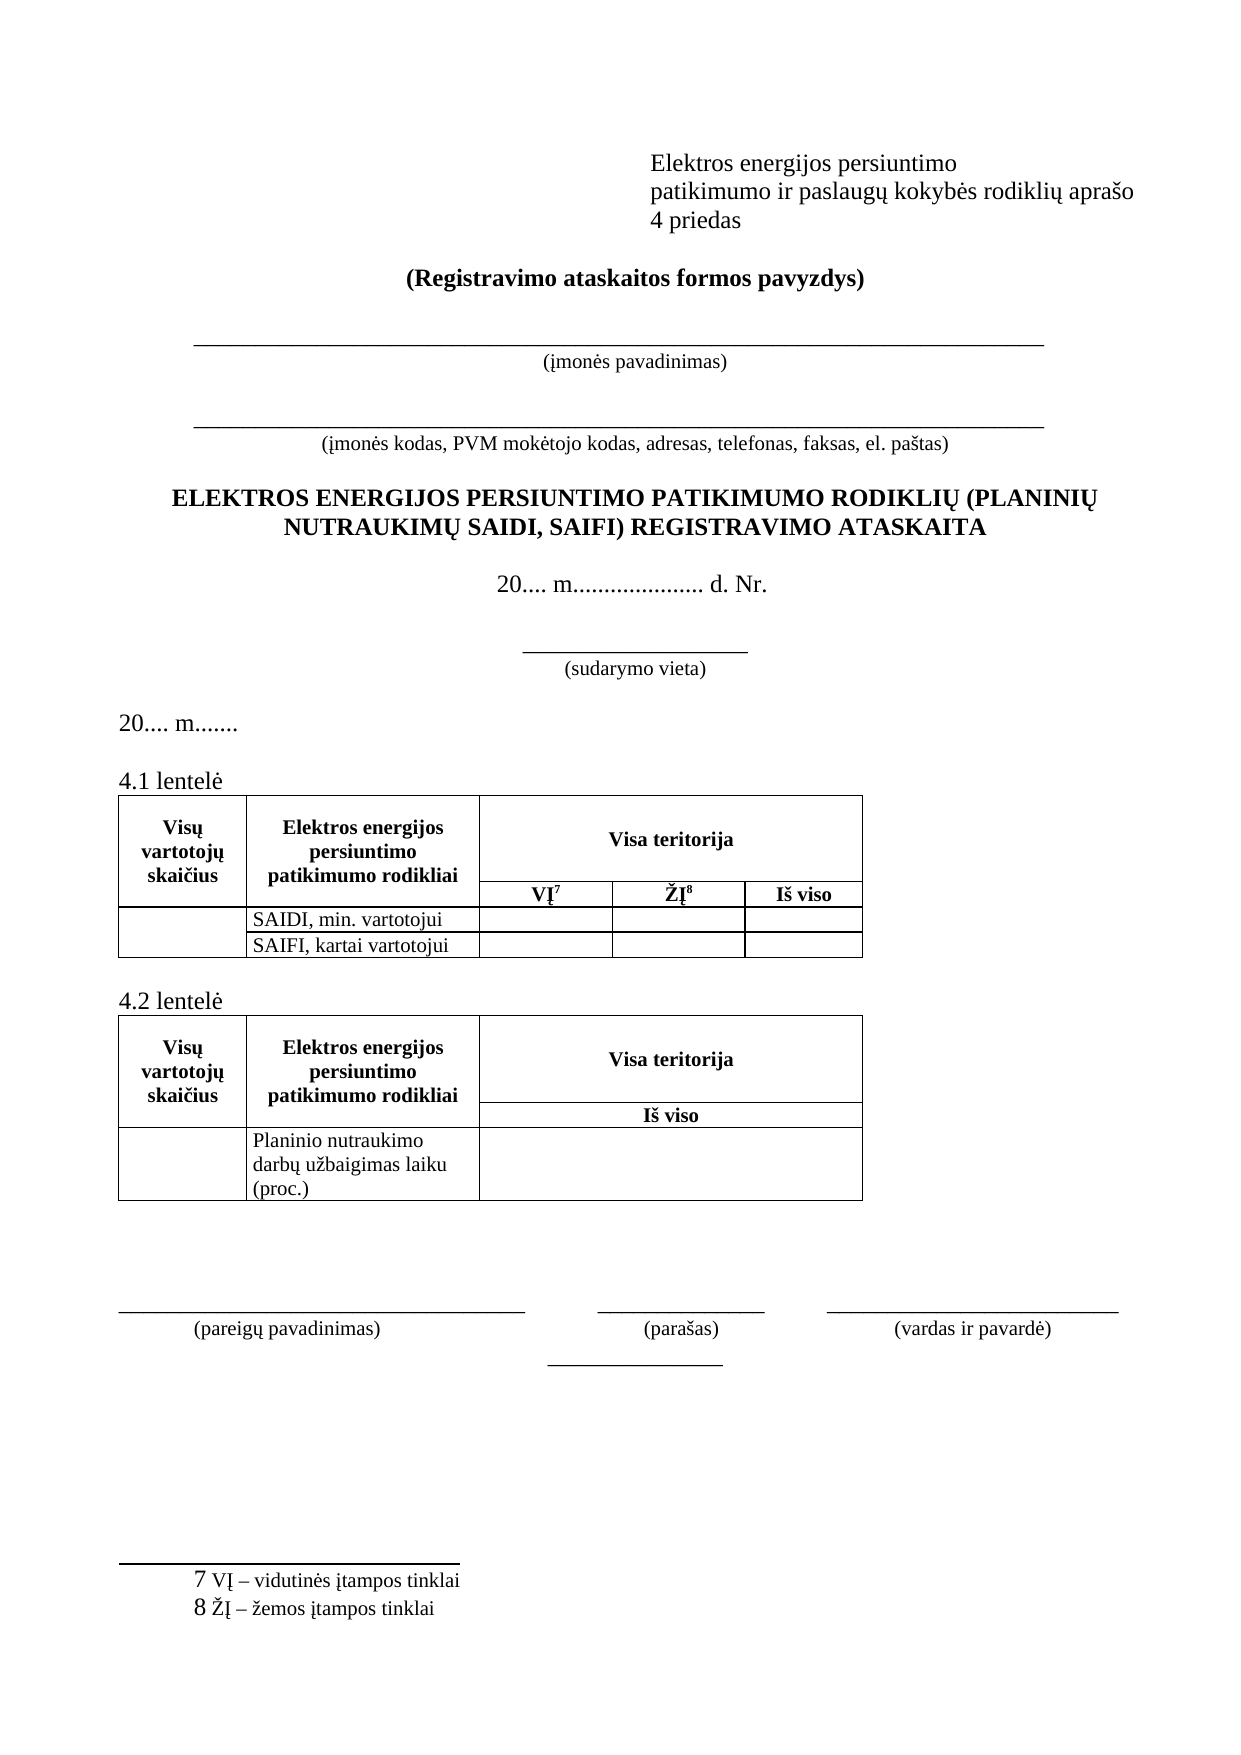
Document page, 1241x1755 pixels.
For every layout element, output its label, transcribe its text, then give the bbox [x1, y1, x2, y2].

table_cell [480, 1128, 862, 1200]
text 20.... m..................... d. Nr. [119, 569, 1152, 598]
table_header Visa teritorija [480, 796, 862, 881]
text (Registravimo ataskaitos formos pavyzdys) [119, 263, 1152, 291]
table_cell [480, 933, 612, 957]
table_header Elektros energijos persiuntimo patikimumo rodikliai [247, 1016, 479, 1127]
text ______________ [119, 1340, 1152, 1369]
table_cell [746, 933, 862, 957]
table_cell [480, 908, 612, 931]
table_cell VĮ [480, 882, 612, 906]
text patikimumo ir paslaugų kokybės rodiklių aprašo [650, 176, 1152, 205]
text 4.1 lentelė [119, 766, 1152, 795]
table_cell Iš viso [480, 1103, 862, 1127]
text __________________ [119, 627, 1152, 656]
text ELEKTROS ENERGIJOS PERSIUNTIMO PATIKIMUMO RODIKLIŲ (PLANINIŲ NUTRAUKIMŲ SAIDI, SAIFI) REGISTRAVIMO ATASKAITA [119, 483, 1152, 541]
text (sudarymo vieta) [119, 656, 1152, 680]
text (pareigų pavadinimas) (parašas) (vardas ir pavardė) [119, 1316, 1152, 1340]
table_header Elektros energijos persiuntimo patikimumo rodikliai [247, 796, 479, 906]
table_header Visų vartotojų skaičius [119, 1016, 246, 1127]
table_cell Planinio nutraukimo darbų užbaigimas laiku (proc.) [247, 1128, 479, 1200]
table_cell [613, 933, 744, 957]
text 20.... m....... [119, 708, 1152, 737]
table_header Visa teritorija [480, 1016, 862, 1102]
text Elektros energijos persiuntimo [650, 148, 1152, 176]
table_header Visų vartotojų skaičius [119, 796, 246, 906]
text (įmonės kodas, PVM mokėtojo kodas, adresas, telefonas, faksas, el. paštas) [119, 430, 1152, 454]
table_cell [119, 1128, 246, 1200]
table_cell [119, 908, 246, 957]
text 4 priedas [650, 205, 1152, 234]
table_cell SAIFI, kartai vartotojui [247, 933, 479, 957]
table_cell ŽĮ [613, 882, 744, 906]
table_cell Iš viso [746, 882, 862, 906]
text 4.2 lentelė [119, 986, 1152, 1015]
table_cell [613, 908, 744, 931]
table_cell SAIDI, min. vartotojui [247, 908, 479, 931]
table_cell [746, 908, 862, 931]
text (įmonės pavadinimas) [119, 349, 1152, 373]
